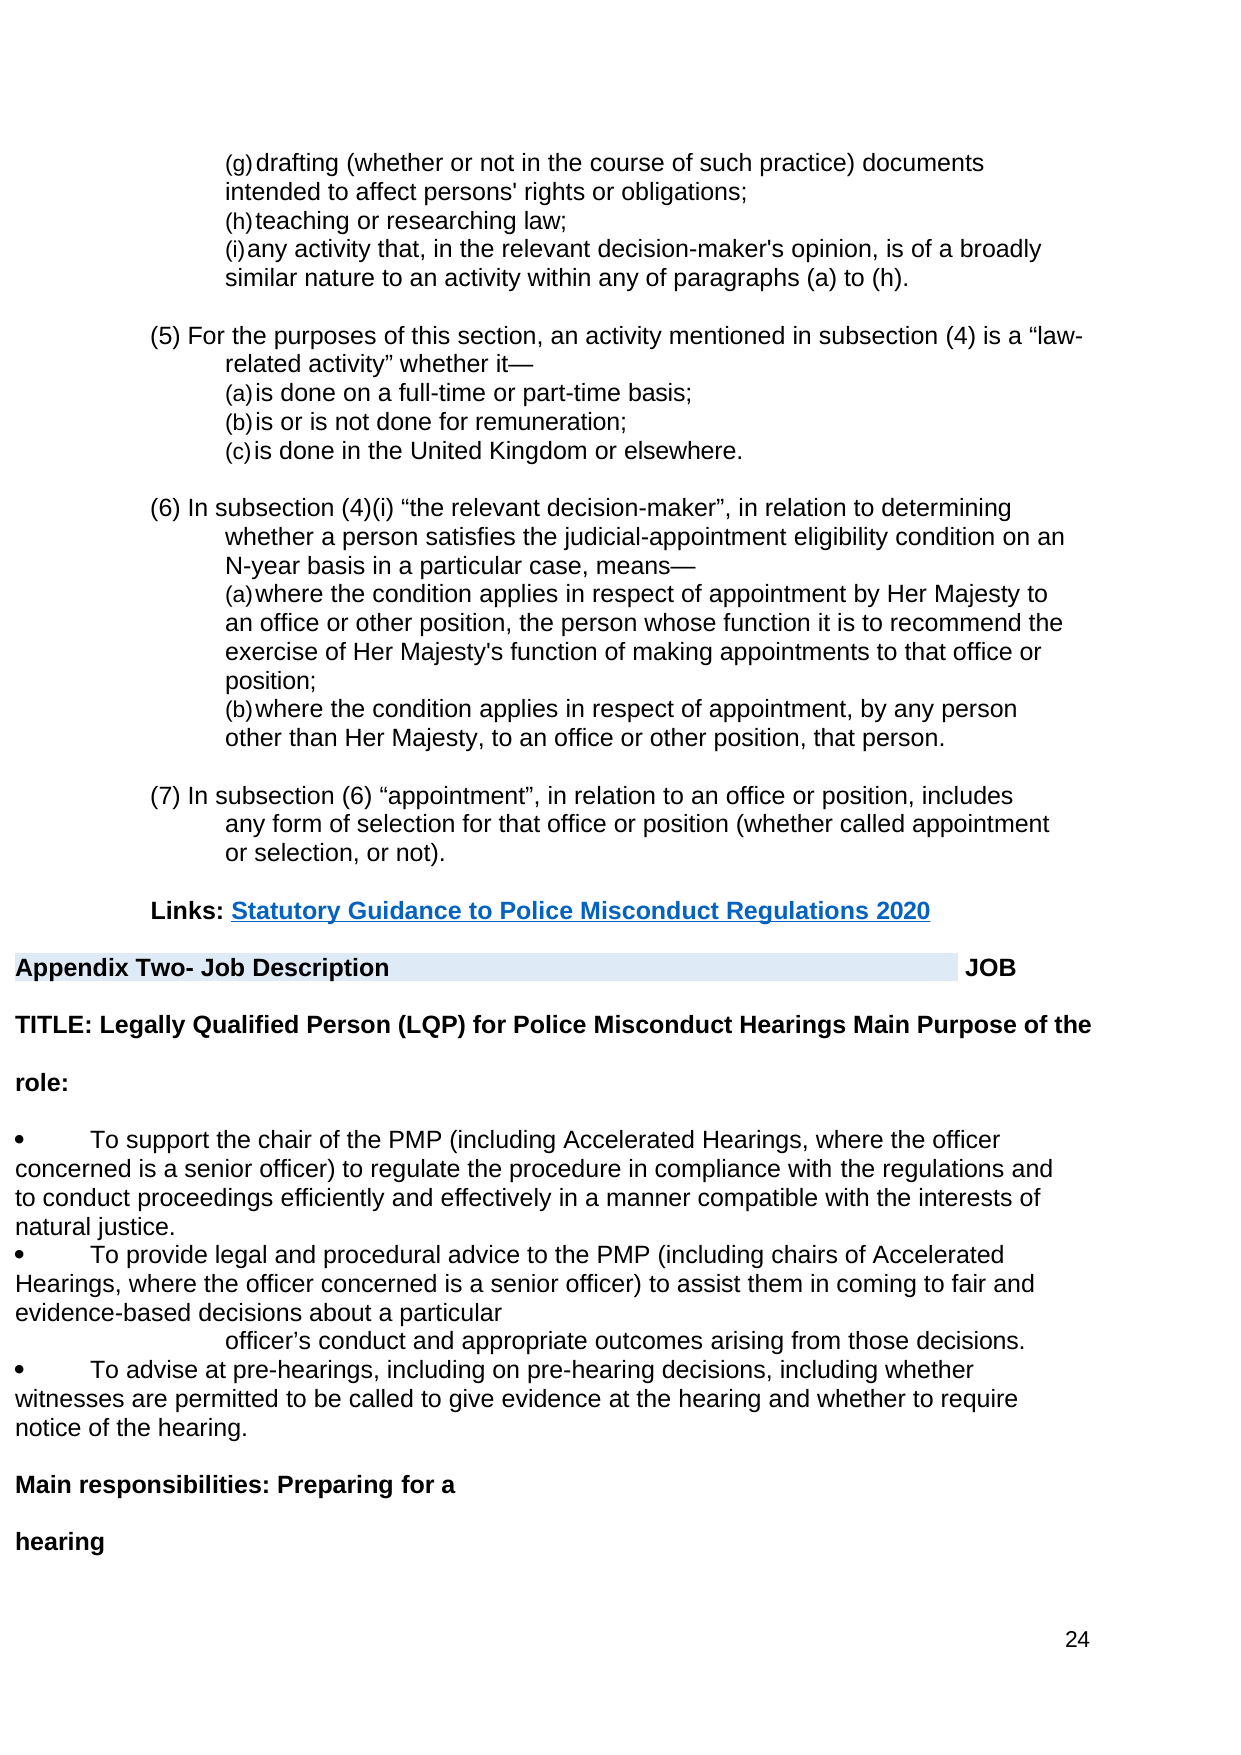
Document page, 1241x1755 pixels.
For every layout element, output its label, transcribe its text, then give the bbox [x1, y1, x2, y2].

text Links: Statutory Guidance to Police Misconduct Regulations 2020 [15, 896, 1066, 924]
list where the condition applies in respect of appointment by Her Majesty to an office or other position, the person whose function it is to recommend the exercise of Her Majesty's function of making appointments to that office or position; [225, 579, 1083, 694]
list is done in the United Kingdom or elsewhere. [225, 436, 1108, 464]
text officer’s conduct and appropriate outcomes arising from those decisions. [225, 1327, 1108, 1355]
list teaching or researching law; [225, 206, 1108, 234]
list is done on a full-time or part-time basis; [225, 378, 1108, 407]
subtitle Appendix Two- Job Description JOB TITLE: Legally Qualified Person (LQP) for Police Misconduct Hearings Main Purpose of the role: [15, 953, 1094, 1096]
list To advise at pre-hearings, including on pre-hearing decisions, including whether witnesses are permitted to be called to give evidence at the hearing and whether to require notice of the hearing. [15, 1355, 1068, 1441]
list For the purposes of this section, an activity mentioned in subsection (4) is a “law- related activity” whether it— [150, 321, 1083, 378]
list drafting (whether or not in the course of such practice) documents intended to affect persons' rights or obligations; [225, 148, 1087, 206]
list To provide legal and procedural advice to the PMP (including chairs of Accelerated Hearings, where the officer concerned is a senior officer) to assist them in coming to fair and evidence-based decisions about a particular [15, 1240, 1089, 1327]
list In subsection (6) “appointment”, in relation to an office or position, includes any form of selection for that office or position (whether called appointment or selection, or not). [150, 781, 1061, 867]
subtitle Main responsibilities: Preparing for a hearing [15, 1470, 520, 1556]
list To support the chair of the PMP (including Accelerated Hearings, where the officer concerned is a senior officer) to regulate the procedure in compliance with the regulations and to conduct proceedings efficiently and effectively in a manner compatible with the interests of natural justice. [15, 1125, 1080, 1240]
list is or is not done for remuneration; [225, 407, 1108, 436]
list any activity that, in the relevant decision-maker's opinion, is of a broadly similar nature to an activity within any of paragraphs (a) to (h). [225, 234, 1042, 292]
list where the condition applies in respect of appointment, by any person other than Her Majesty, to an office or other position, that person. [225, 694, 1081, 752]
list In subsection (4)(i) “the relevant decision-maker”, in relation to determining whether a person satisfies the judicial-appointment eligibility condition on an N-year basis in a particular case, means— [150, 493, 1065, 579]
